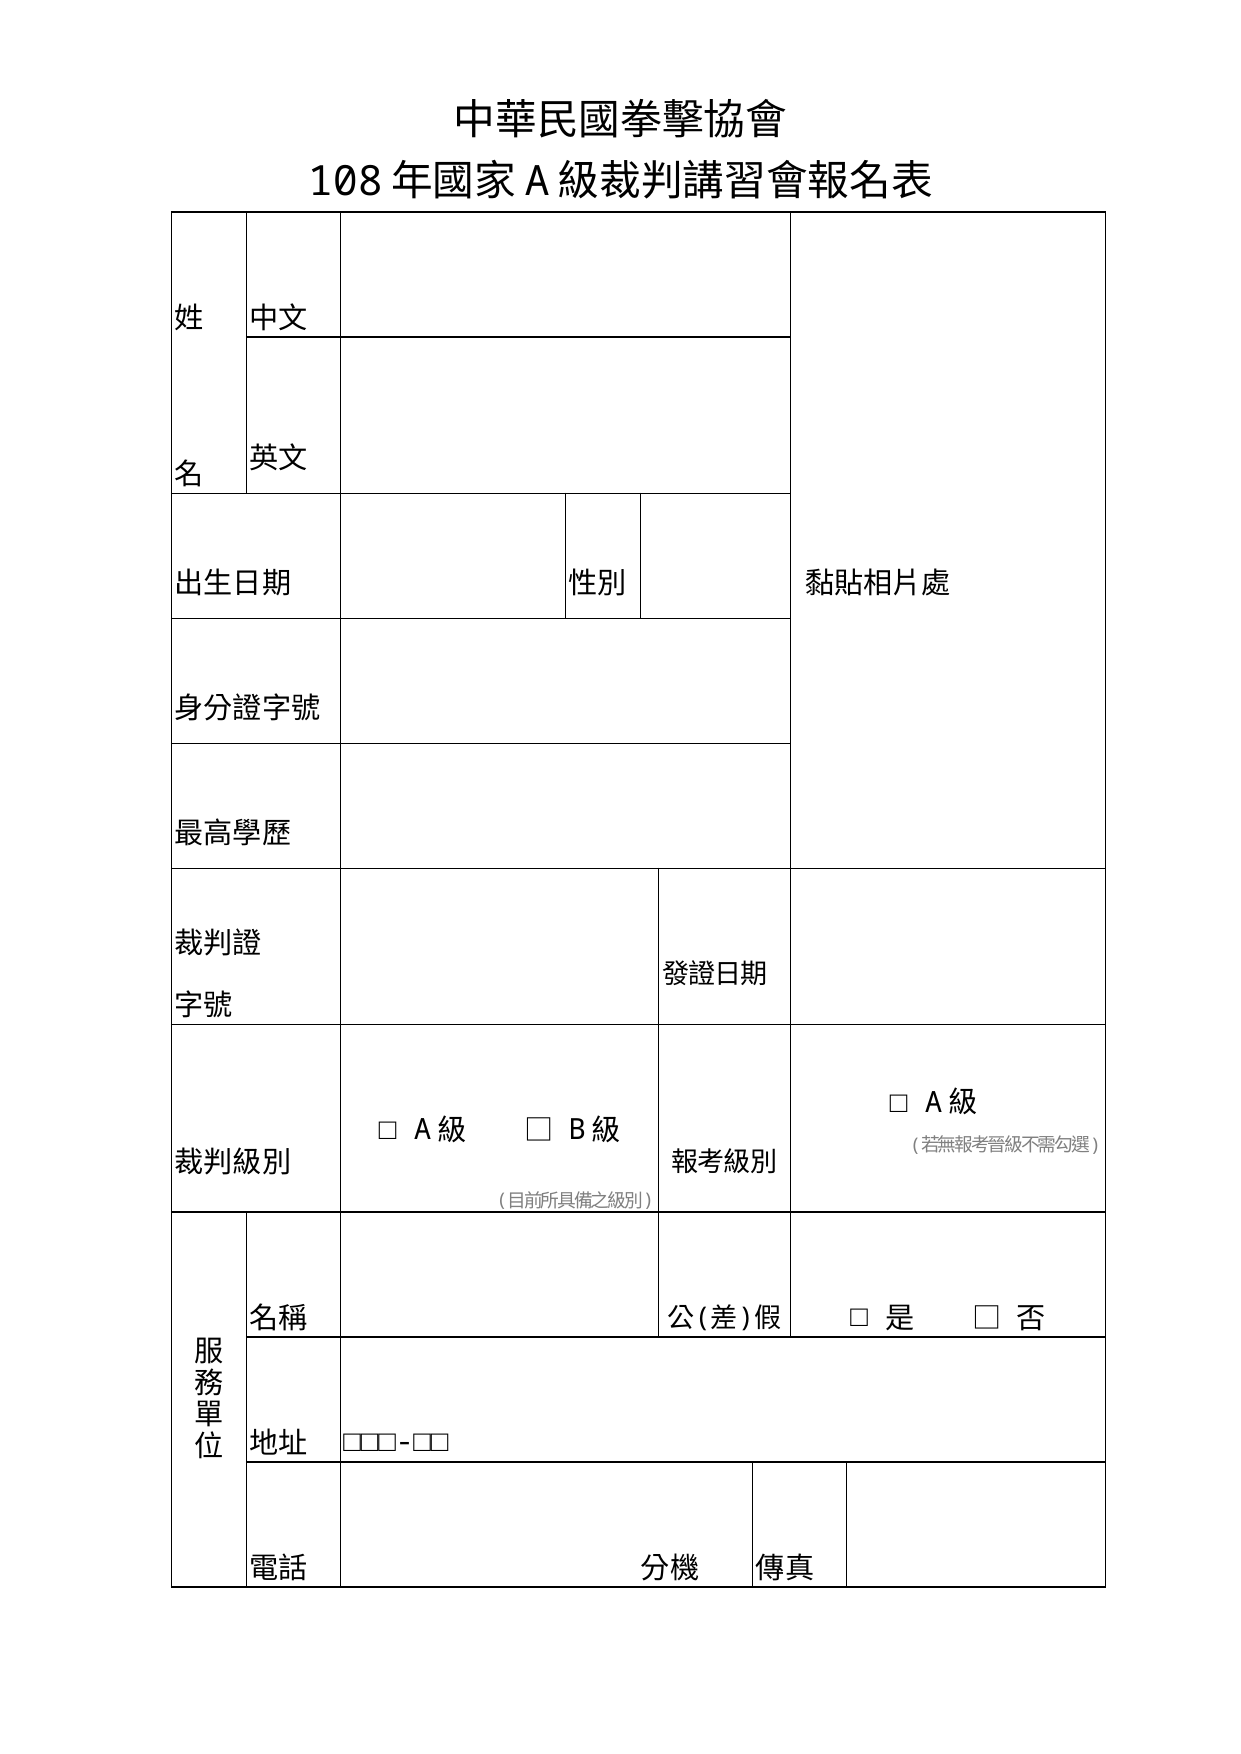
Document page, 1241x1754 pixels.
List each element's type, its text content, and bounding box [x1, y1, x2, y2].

table_cell 分機 [341, 1463, 752, 1586]
table_cell 出生日期 [172, 494, 340, 618]
table_cell 公(差)假 [659, 1213, 790, 1336]
table_cell 裁判證 字號 [172, 869, 340, 1024]
table_cell [341, 1213, 658, 1336]
table_cell [847, 1463, 1105, 1586]
table_header [341, 213, 790, 336]
table_cell 性別 [566, 494, 640, 618]
table_cell 服 務 單 位 [172, 1213, 246, 1586]
table_cell 報考級別 [659, 1025, 790, 1211]
table_cell 地址 [247, 1338, 340, 1461]
table_cell 名稱 [247, 1213, 340, 1336]
table_cell 發證日期 [659, 869, 790, 1024]
table_cell [341, 338, 790, 493]
table_cell [341, 869, 658, 1024]
table_cell 裁判級別 [172, 1025, 340, 1211]
text 中華民國拳擊協會 [187, 86, 1053, 147]
table_header 中文 [247, 213, 340, 336]
table_cell □ 是 □ 否 [791, 1213, 1105, 1336]
table_cell [641, 494, 790, 618]
table_cell 英文 [247, 338, 340, 493]
text 108年國家A級裁判講習會報名表 [187, 147, 1053, 207]
table_cell 電話 [247, 1463, 340, 1586]
table_cell □ A級 (若無報考晉級不需勾選) [791, 1025, 1105, 1211]
table_header 姓 名 [172, 213, 246, 493]
table_cell 身分證字號 [172, 619, 340, 743]
table_cell [791, 869, 1105, 1024]
table_cell [341, 619, 790, 743]
table_cell □ A級 □ B級 (目前所具備之級別) [341, 1025, 658, 1211]
table_header 黏貼相片處 [791, 213, 1105, 868]
table_cell [341, 494, 565, 618]
table_cell □□□-□□ [341, 1338, 1105, 1461]
table_cell [341, 744, 790, 868]
table_cell 最高學歷 [172, 744, 340, 868]
table_cell 傳真 [753, 1463, 846, 1586]
